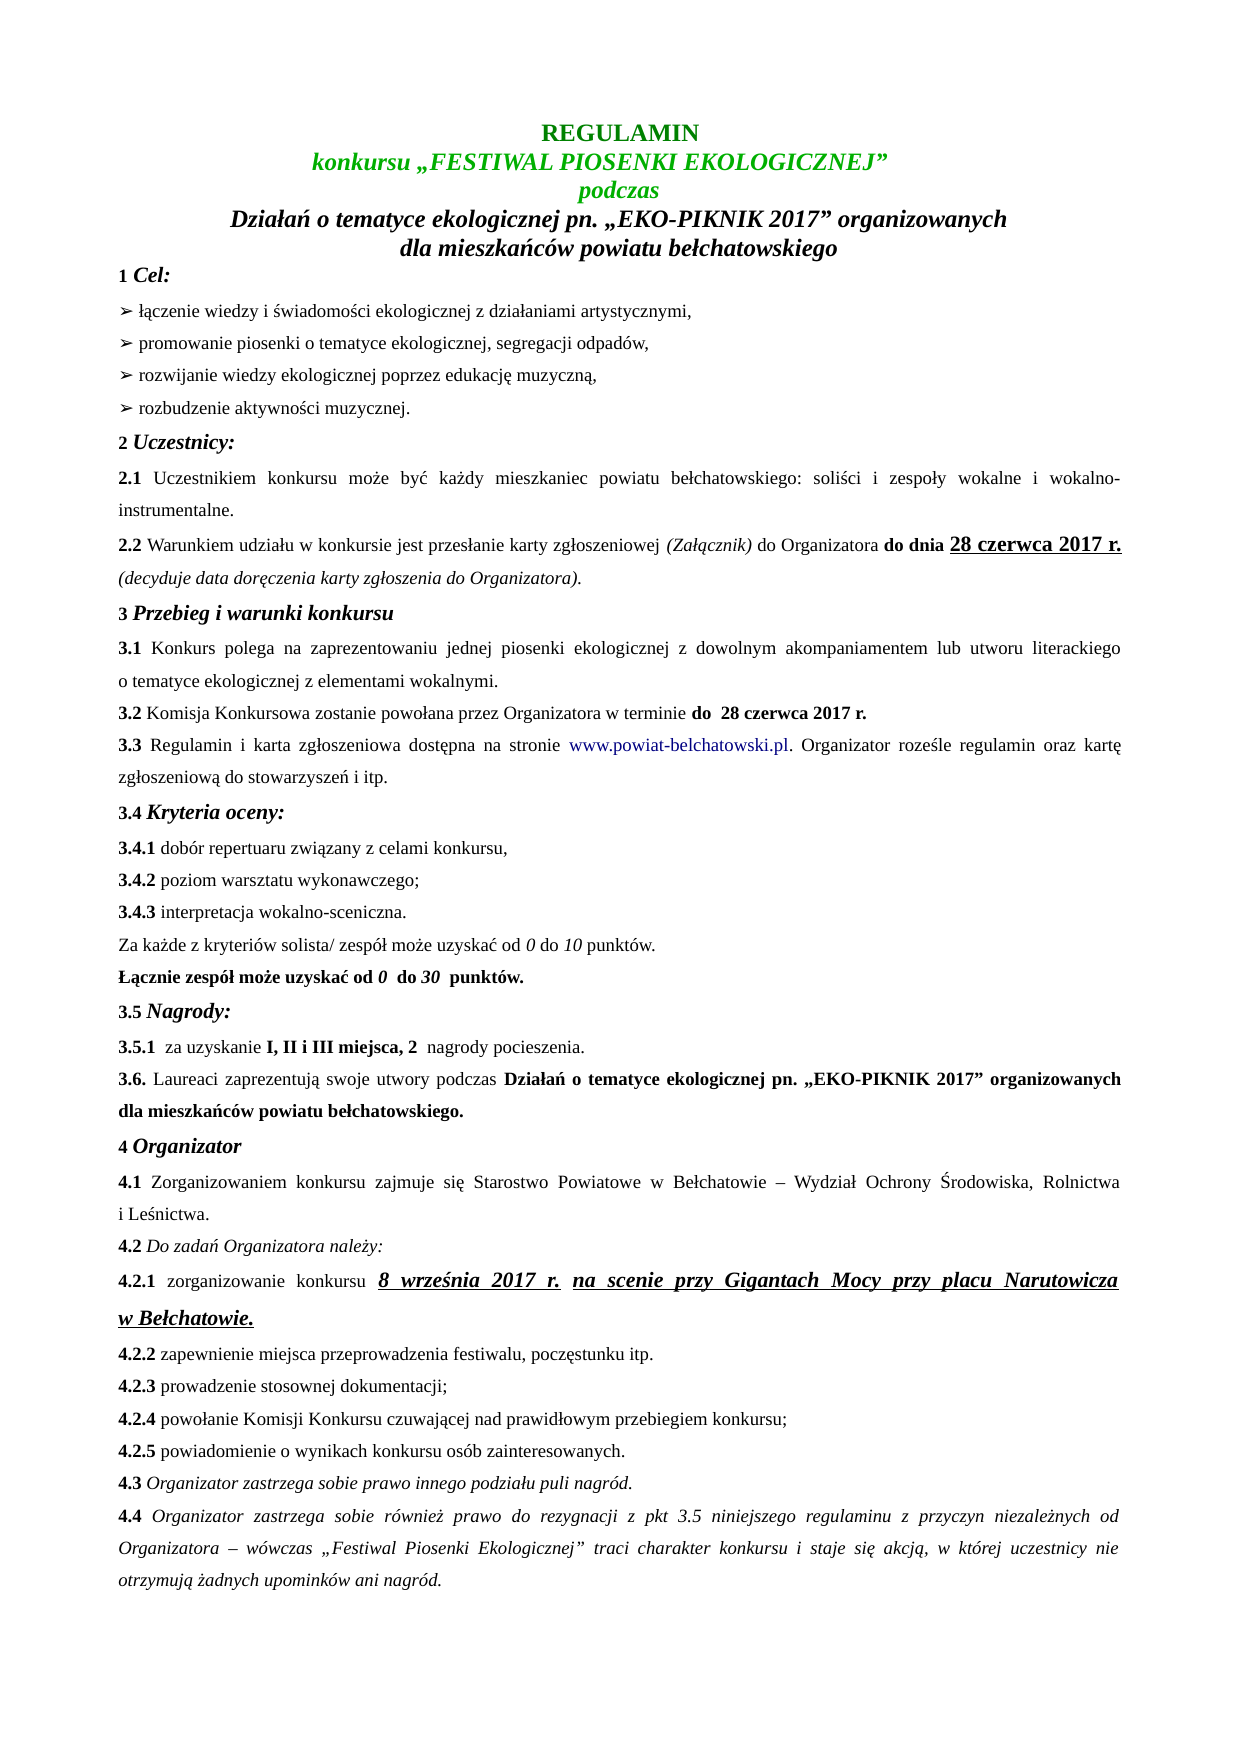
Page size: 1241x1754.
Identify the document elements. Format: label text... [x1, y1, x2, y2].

text 3.6. Laureaci zaprezentują swoje utwory podczas Działań o tematyce ekologicznej pn. „EKO-PIKNIK 2017” organizowanych dla mieszkańców powiatu bełchatowskiego. [118, 1068, 1122, 1122]
text 3.4.1 dobór repertuaru związany z celami konkursu, [118, 837, 1122, 858]
text 3.4.2 poziom warsztatu wykonawczego; [118, 869, 1122, 890]
text Działań o tematyce ekologicznej pn. „EKO-PIKNIK 2017” organizowanych [118, 204, 1122, 233]
text konkursu „FESTIWAL PIOSENKI EKOLOGICZNEJ” [118, 147, 1122, 176]
text 2.2 Warunkiem udziału w konkursie jest przesłanie karty zgłoszeniowej (Załącznik) do Organizatora do dnia 28 czerwca 2017 r. (decyduje data doręczenia karty zgłoszenia do Organizatora). [118, 531, 1122, 589]
text 3.4 Kryteria oceny: [118, 799, 1122, 824]
text 3.1 Konkurs polega na zaprezentowaniu jednej piosenki ekologicznej z dowolnym akompaniamentem lub utworu literackiego o tematyce ekologicznej z elementami wokalnymi. [118, 637, 1122, 691]
text 3.3 Regulamin i karta zgłoszeniowa dostępna na stronie www.powiat-belchatowski.pl. Organizator roześle regulamin oraz kartę zgłoszeniową do stowarzyszeń i itp. [118, 734, 1122, 788]
text Łącznie zespół może uzyskać od 0 do 30 punktów. [118, 966, 1122, 987]
text ➢ promowanie piosenki o tematyce ekologicznej, segregacji odpadów, [118, 332, 1122, 353]
text 3.2 Komisja Konkursowa zostanie powołana przez Organizatora w terminie do 28 czerwca 2017 r. [118, 702, 1122, 723]
text 4 Organizator [118, 1133, 1122, 1158]
text 4.2.2 zapewnienie miejsca przeprowadzenia festiwalu, poczęstunku itp. [118, 1343, 1122, 1364]
text 4.3 Organizator zastrzega sobie prawo innego podziału puli nagród. [118, 1472, 1122, 1494]
text dla mieszkańców powiatu bełchatowskiego [118, 233, 1122, 262]
text 2 Uczestnicy: [118, 429, 1122, 454]
text 4.2.5 powiadomienie o wynikach konkursu osób zainteresowanych. [118, 1440, 1122, 1461]
text 4.2.3 prowadzenie stosownej dokumentacji; [118, 1375, 1122, 1397]
text 3 Przebieg i warunki konkursu [118, 599, 1122, 625]
text 4.2.1 zorganizowanie konkursu 8 września 2017 r. na scenie przy Gigantach Mocy przy placu Narutowicza w Bełchatowie. [118, 1267, 1122, 1330]
text 4.1 Zorganizowaniem konkursu zajmuje się Starostwo Powiatowe w Bełchatowie – Wydział Ochrony Środowiska, Rolnictwa i Leśnictwa. [118, 1171, 1122, 1224]
text 3.5 Nagrody: [118, 998, 1122, 1023]
text 1 Cel: [118, 262, 1122, 287]
text ➢ rozbudzenie aktywności muzycznej. [118, 397, 1122, 418]
text Za każde z kryteriów solista/ zespół może uzyskać od 0 do 10 punktów. [118, 933, 1122, 955]
text 4.2 Do zadań Organizatora należy: [118, 1235, 1122, 1257]
text ➢ łączenie wiedzy i świadomości ekologicznej z działaniami artystycznymi, [118, 300, 1122, 321]
text 2.1 Uczestnikiem konkursu może być każdy mieszkaniec powiatu bełchatowskiego: soliści i zespoły wokalne i wokalno-instrumentalne. [118, 467, 1122, 521]
text 4.4 Organizator zastrzega sobie również prawo do rezygnacji z pkt 3.5 niniejszego regulaminu z przyczyn niezależnych od Organizatora – wówczas „Festiwal Piosenki Ekologicznej” traci charakter konkursu i staje się akcją, w której uczestnicy nie otrzymują żadnych upominków ani nagród. [118, 1504, 1122, 1591]
text podczas [118, 176, 1122, 204]
text REGULAMIN [118, 118, 1122, 147]
text 3.4.3 interpretacja wokalno-sceniczna. [118, 901, 1122, 923]
text 4.2.4 powołanie Komisji Konkursu czuwającej nad prawidłowym przebiegiem konkursu; [118, 1408, 1122, 1429]
text 3.5.1 za uzyskanie I, II i III miejsca, 2 nagrody pocieszenia. [118, 1036, 1122, 1057]
text ➢ rozwijanie wiedzy ekologicznej poprzez edukację muzyczną, [118, 364, 1122, 386]
